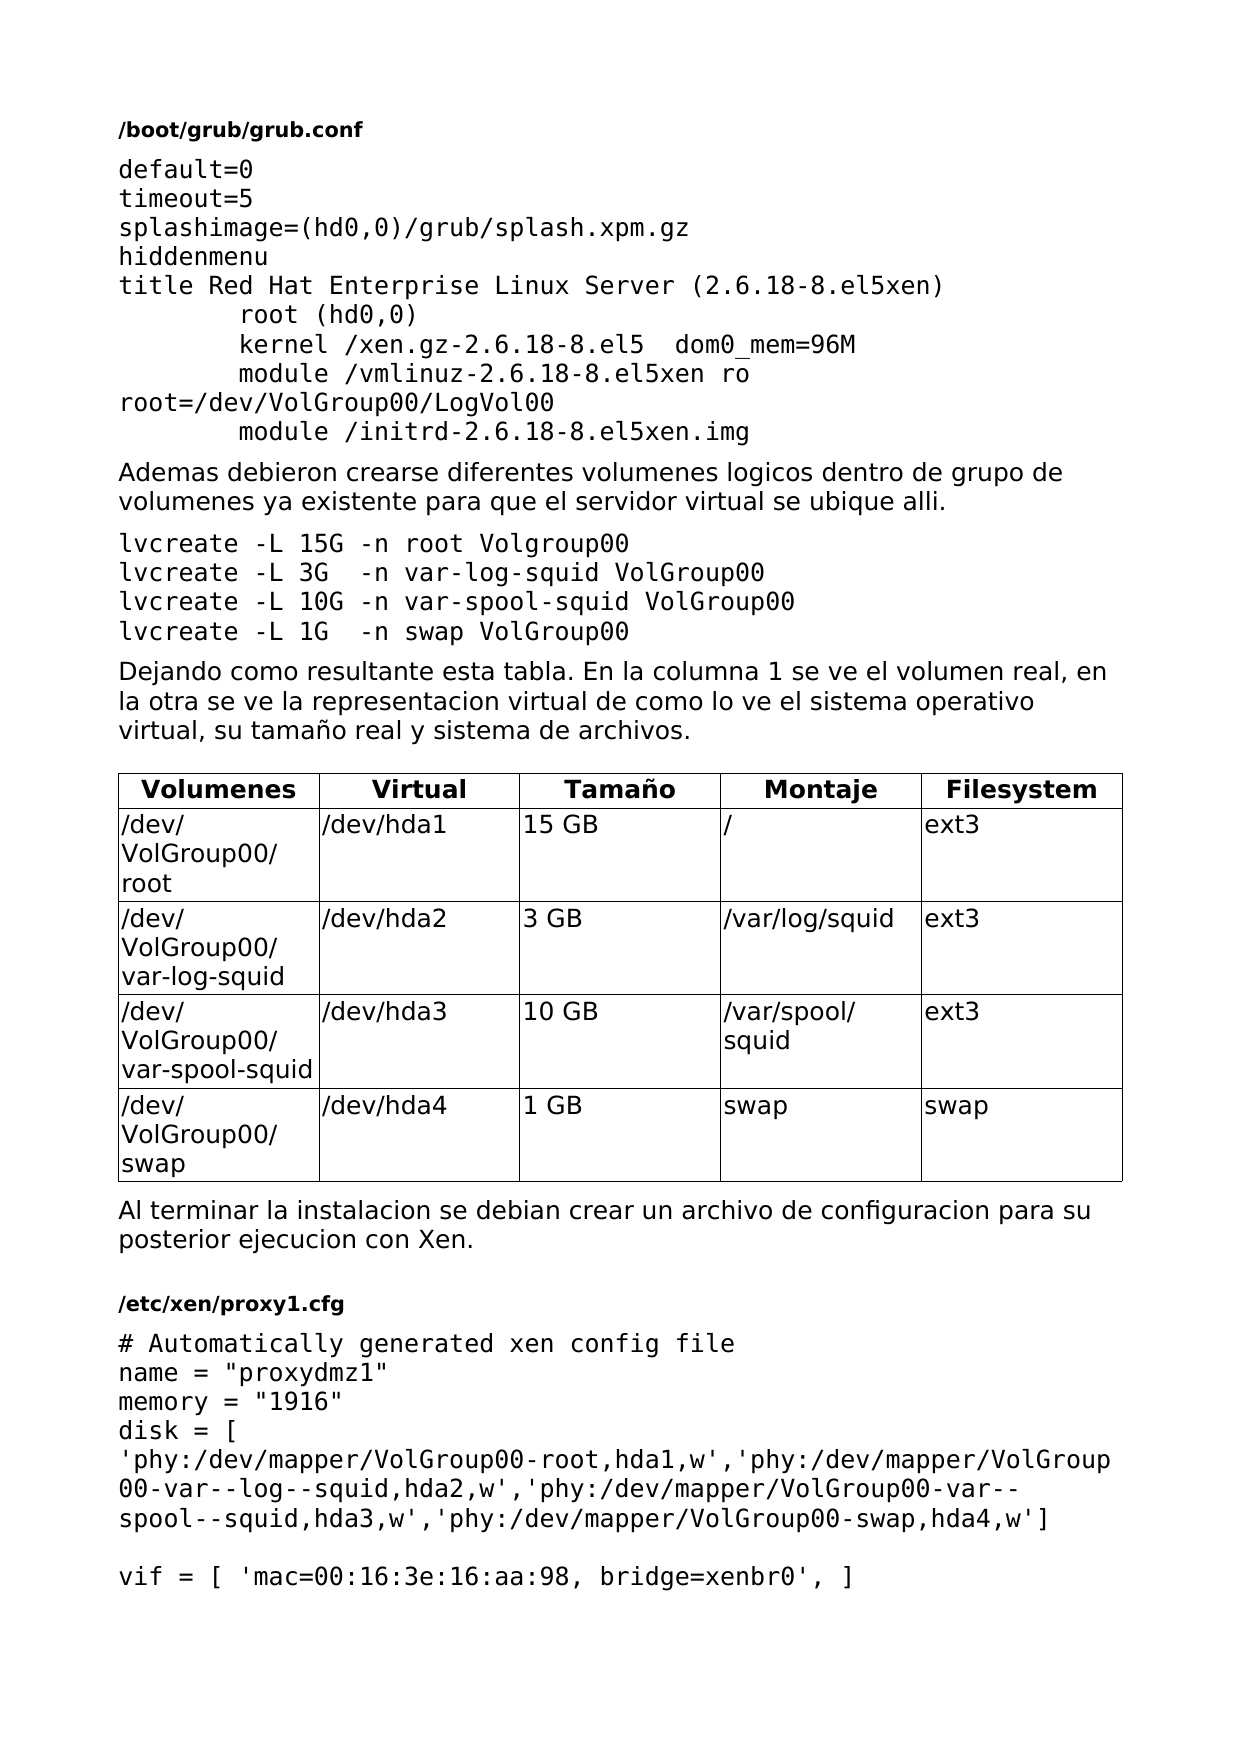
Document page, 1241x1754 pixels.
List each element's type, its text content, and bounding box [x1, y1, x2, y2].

table_cell 10 GB [520, 995, 720, 1088]
table_cell ext3 [922, 902, 1122, 994]
table_cell 15 GB [520, 809, 720, 901]
text # Automatically generated xen config file name = "proxydmz1" memory = "1916" disk = [ 'phy:/dev/mapper/VolGroup00-root,hda1,w','phy:/dev/mapper/VolGroup00-var--log--squid,hda2,w','phy:/dev/mapper/VolGroup00-var--spool--squid,hda3,w','phy:/dev/mapper/VolGroup00-swap,hda4,w'] vif = [ 'mac=00:16:3e:16:aa:98, bridge=xenbr0', ] [118, 1329, 1122, 1620]
table_header Virtual [320, 774, 519, 807]
subtitle /boot/grub/grub.conf [118, 118, 1122, 142]
text Al terminar la instalacion se debian crear un archivo de configuracion para su posterior ejecucion con Xen. [118, 1196, 1122, 1254]
table_cell /dev/VolGroup00/swap [119, 1089, 319, 1181]
table_cell /dev/VolGroup00/var-spool-squid [119, 995, 319, 1088]
table_cell /dev/hda2 [320, 902, 519, 994]
table_header Filesystem [922, 774, 1122, 807]
text Ademas debieron crearse diferentes volumenes logicos dentro de grupo de volumenes ya existente para que el servidor virtual se ubique alli. [118, 458, 1122, 517]
table_cell 3 GB [520, 902, 720, 994]
table_cell /var/spool/squid [721, 995, 921, 1088]
table_cell /dev/hda3 [320, 995, 519, 1088]
text lvcreate -L 15G -n root Volgroup00 lvcreate -L 3G -n var-log-squid VolGroup00 lvcreate -L 10G -n var-spool-squid VolGroup00 lvcreate -L 1G -n swap VolGroup00 [118, 529, 1122, 646]
table_cell / [721, 809, 921, 901]
table_header Volumenes [119, 774, 319, 807]
table_cell /var/log/squid [721, 902, 921, 994]
table_cell ext3 [922, 809, 1122, 901]
subtitle /etc/xen/proxy1.cfg [118, 1292, 1122, 1316]
table_cell /dev/VolGroup00/root [119, 809, 319, 901]
table_cell /dev/VolGroup00/var-log-squid [119, 902, 319, 994]
table_cell swap [922, 1089, 1122, 1181]
table_cell swap [721, 1089, 921, 1181]
table_cell /dev/hda1 [320, 809, 519, 901]
table_cell 1 GB [520, 1089, 720, 1181]
table_header Tamaño [520, 774, 720, 807]
text default=0 timeout=5 splashimage=(hd0,0)/grub/splash.xpm.gz hiddenmenu title Red Hat Enterprise Linux Server (2.6.18-8.el5xen) root (hd0,0) kernel /xen.gz-2.6.18-8.el5 dom0_mem=96M module /vmlinuz-2.6.18-8.el5xen ro root=/dev/VolGroup00/LogVol00 module /initrd-2.6.18-8.el5xen.img [118, 155, 1122, 447]
table_header Montaje [721, 774, 921, 807]
table_cell /dev/hda4 [320, 1089, 519, 1181]
text Dejando como resultante esta tabla. En la columna 1 se ve el volumen real, en la otra se ve la representacion virtual de como lo ve el sistema operativo virtual, su tamaño real y sistema de archivos. [118, 658, 1122, 745]
table_cell ext3 [922, 995, 1122, 1088]
